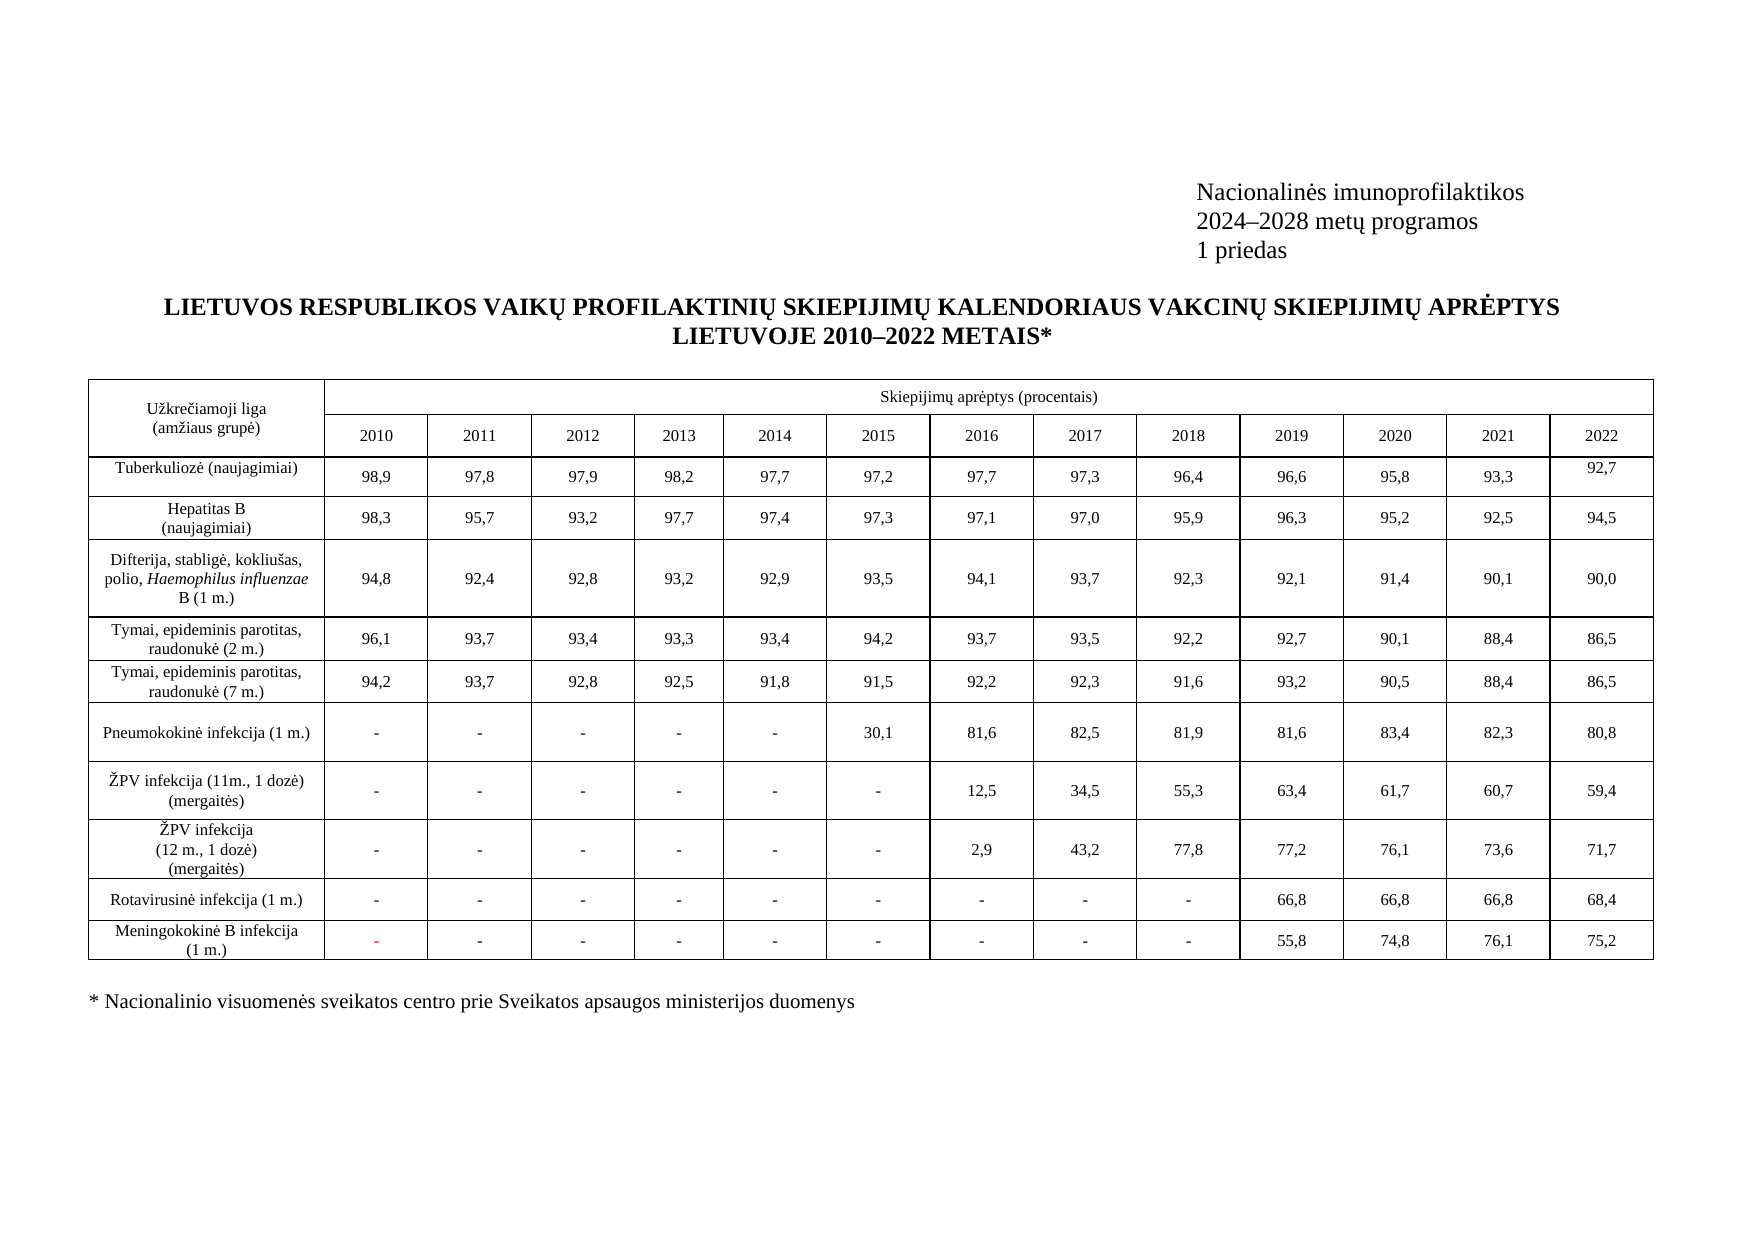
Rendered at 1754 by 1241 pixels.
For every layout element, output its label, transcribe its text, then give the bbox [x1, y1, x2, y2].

table_cell 86,5 [1551, 661, 1653, 702]
table_cell - [827, 820, 929, 878]
table_cell 74,8 [1344, 921, 1446, 959]
table_cell - [724, 921, 826, 959]
table_cell 73,6 [1447, 820, 1549, 878]
table_cell - [635, 703, 723, 761]
table_cell 97,3 [827, 497, 929, 539]
table_cell 75,2 [1551, 921, 1653, 959]
table_cell 55,8 [1241, 921, 1343, 959]
table_cell - [428, 820, 531, 878]
table_cell - [532, 921, 634, 959]
table_cell - [325, 921, 427, 959]
table_cell 2011 [428, 415, 531, 456]
table_cell 93,5 [827, 540, 929, 616]
table_cell - [428, 921, 531, 959]
table_cell - [635, 762, 723, 819]
table_cell 93,2 [1241, 661, 1343, 702]
table_cell 66,8 [1447, 879, 1549, 920]
table_cell 93,4 [532, 618, 634, 660]
table_cell - [532, 820, 634, 878]
table_cell 61,7 [1344, 762, 1446, 819]
table_cell 2021 [1447, 415, 1549, 456]
table_cell 77,8 [1137, 820, 1239, 878]
table_cell 2010 [325, 415, 427, 456]
table_cell 90,5 [1344, 661, 1446, 702]
table_cell - [1137, 921, 1239, 959]
table_cell 90,0 [1551, 540, 1653, 616]
table_cell 12,5 [931, 762, 1033, 819]
text * Nacionalinio visuomenės sveikatos centro prie Sveikatos apsaugos ministerijos duomenys [89, 989, 1636, 1013]
table_cell 93,3 [1447, 458, 1549, 496]
table_cell 93,7 [428, 618, 531, 660]
table_cell 83,4 [1344, 703, 1446, 761]
table_cell 97,9 [532, 458, 634, 496]
table_cell 97,7 [724, 458, 826, 496]
table_cell - [724, 762, 826, 819]
table_cell 2017 [1034, 415, 1136, 456]
table_cell 66,8 [1241, 879, 1343, 920]
table_cell - [325, 703, 427, 761]
table_cell 93,4 [724, 618, 826, 660]
table_cell 92,2 [1137, 618, 1239, 660]
table_cell Tuberkuliozė (naujagimiai) [89, 458, 324, 496]
table_cell 90,1 [1447, 540, 1549, 616]
table_cell 81,6 [931, 703, 1033, 761]
text 2024–2028 metų programos [89, 206, 1636, 235]
table_header Skiepijimų aprėptys (procentais) [325, 380, 1653, 413]
table_cell - [325, 879, 427, 920]
table_cell 93,2 [532, 497, 634, 539]
table_cell Tymai, epideminis parotitas, raudonukė (2 m.) [89, 618, 324, 660]
table_cell 76,1 [1447, 921, 1549, 959]
table_cell 97,8 [428, 458, 531, 496]
table_cell 82,3 [1447, 703, 1549, 761]
table_cell - [428, 762, 531, 819]
table_cell 95,2 [1344, 497, 1446, 539]
table_cell 2013 [635, 415, 723, 456]
table_cell Pneumokokinė infekcija (1 m.) [89, 703, 324, 761]
table_cell Hepatitas B (naujagimiai) [89, 497, 324, 539]
table_cell 91,6 [1137, 661, 1239, 702]
table_cell 91,4 [1344, 540, 1446, 616]
table_cell Meningokokinė B infekcija (1 m.) [89, 921, 324, 959]
table_cell 96,3 [1241, 497, 1343, 539]
table_cell 94,5 [1551, 497, 1653, 539]
table_cell Rotavirusinė infekcija (1 m.) [89, 879, 324, 920]
table_cell 77,2 [1241, 820, 1343, 878]
text LIETUVOS RESPUBLIKOS VAIKŲ PROFILAKTINIŲ SKIEPIJIMŲ KALENDORIAUS VAKCINŲ SKIEPIJIMŲ APRĖPTYS LIETUVOJE 2010–2022 METAIS* [89, 292, 1636, 350]
table_cell 92,5 [635, 661, 723, 702]
table_cell 2012 [532, 415, 634, 456]
table_cell 98,2 [635, 458, 723, 496]
table_cell - [931, 921, 1033, 959]
table_cell 92,4 [428, 540, 531, 616]
table_cell 97,0 [1034, 497, 1136, 539]
table_cell 94,2 [325, 661, 427, 702]
table_cell 2,9 [931, 820, 1033, 878]
table_cell 94,2 [827, 618, 929, 660]
table_cell 81,9 [1137, 703, 1239, 761]
table_header Užkrečiamoji liga (amžiaus grupė) [89, 380, 324, 456]
table_cell 2019 [1241, 415, 1343, 456]
table_cell - [931, 879, 1033, 920]
table_cell 95,9 [1137, 497, 1239, 539]
table_cell 93,3 [635, 618, 723, 660]
text Nacionalinės imunoprofilaktikos [89, 177, 1636, 206]
table_cell 91,5 [827, 661, 929, 702]
table_cell 43,2 [1034, 820, 1136, 878]
table_cell 71,7 [1551, 820, 1653, 878]
table_cell 96,6 [1241, 458, 1343, 496]
table_cell 55,3 [1137, 762, 1239, 819]
table_cell 92,8 [532, 540, 634, 616]
table_cell 82,5 [1034, 703, 1136, 761]
table_cell - [428, 879, 531, 920]
table_cell 92,3 [1137, 540, 1239, 616]
table_cell 91,8 [724, 661, 826, 702]
table_cell - [724, 879, 826, 920]
table_cell 30,1 [827, 703, 929, 761]
table_cell 92,9 [724, 540, 826, 616]
table_cell 76,1 [1344, 820, 1446, 878]
table_cell - [1137, 879, 1239, 920]
table_cell 2016 [931, 415, 1033, 456]
table_cell 97,1 [931, 497, 1033, 539]
table_cell 97,7 [635, 497, 723, 539]
text 1 priedas [89, 235, 1636, 263]
table_cell 2015 [827, 415, 929, 456]
table_cell 92,3 [1034, 661, 1136, 702]
table_cell 98,9 [325, 458, 427, 496]
table_cell 80,8 [1551, 703, 1653, 761]
table_cell - [325, 820, 427, 878]
table_cell 95,8 [1344, 458, 1446, 496]
table_cell 59,4 [1551, 762, 1653, 819]
table_cell 81,6 [1241, 703, 1343, 761]
table_cell - [635, 921, 723, 959]
table_cell - [1034, 921, 1136, 959]
table_cell - [532, 703, 634, 761]
table_cell - [532, 879, 634, 920]
table_cell 96,4 [1137, 458, 1239, 496]
table_cell 2020 [1344, 415, 1446, 456]
table_cell - [635, 879, 723, 920]
table_cell 97,7 [931, 458, 1033, 496]
table_cell 90,1 [1344, 618, 1446, 660]
table_cell 92,5 [1447, 497, 1549, 539]
table_cell 97,3 [1034, 458, 1136, 496]
table_cell - [724, 820, 826, 878]
table_cell 60,7 [1447, 762, 1549, 819]
table_cell 96,1 [325, 618, 427, 660]
table_cell Tymai, epideminis parotitas, raudonukė (7 m.) [89, 661, 324, 702]
table_cell 68,4 [1551, 879, 1653, 920]
table_cell 92,7 [1241, 618, 1343, 660]
table_cell 2022 [1551, 415, 1653, 456]
table_cell ŽPV infekcija (12 m., 1 dozė) (mergaitės) [89, 820, 324, 878]
table_cell 92,7 [1551, 458, 1653, 496]
table_cell 94,8 [325, 540, 427, 616]
table_cell - [428, 703, 531, 761]
table_cell 92,2 [931, 661, 1033, 702]
table_cell - [325, 762, 427, 819]
table_cell - [724, 703, 826, 761]
table_cell 2014 [724, 415, 826, 456]
table_cell ŽPV infekcija (11m., 1 dozė) (mergaitės) [89, 762, 324, 819]
table_cell 93,7 [1034, 540, 1136, 616]
table_cell 88,4 [1447, 618, 1549, 660]
table_cell - [1034, 879, 1136, 920]
table_cell 97,4 [724, 497, 826, 539]
table_cell 66,8 [1344, 879, 1446, 920]
table_cell Difterija, stabligė, kokliušas, polio, Haemophilus influenzae B (1 m.) [89, 540, 324, 616]
table_cell 93,7 [931, 618, 1033, 660]
table_cell - [827, 879, 929, 920]
table_cell - [532, 762, 634, 819]
table_cell 95,7 [428, 497, 531, 539]
table_cell 93,5 [1034, 618, 1136, 660]
table_cell 92,1 [1241, 540, 1343, 616]
table_cell 34,5 [1034, 762, 1136, 819]
table_cell - [827, 921, 929, 959]
table_cell - [827, 762, 929, 819]
table_cell 88,4 [1447, 661, 1549, 702]
table_cell 97,2 [827, 458, 929, 496]
table_cell 92,8 [532, 661, 634, 702]
table_cell 98,3 [325, 497, 427, 539]
table_cell 93,7 [428, 661, 531, 702]
table_cell 94,1 [931, 540, 1033, 616]
table_cell 63,4 [1241, 762, 1343, 819]
table_cell - [635, 820, 723, 878]
table_cell 86,5 [1551, 618, 1653, 660]
table_cell 2018 [1137, 415, 1239, 456]
table_cell 93,2 [635, 540, 723, 616]
